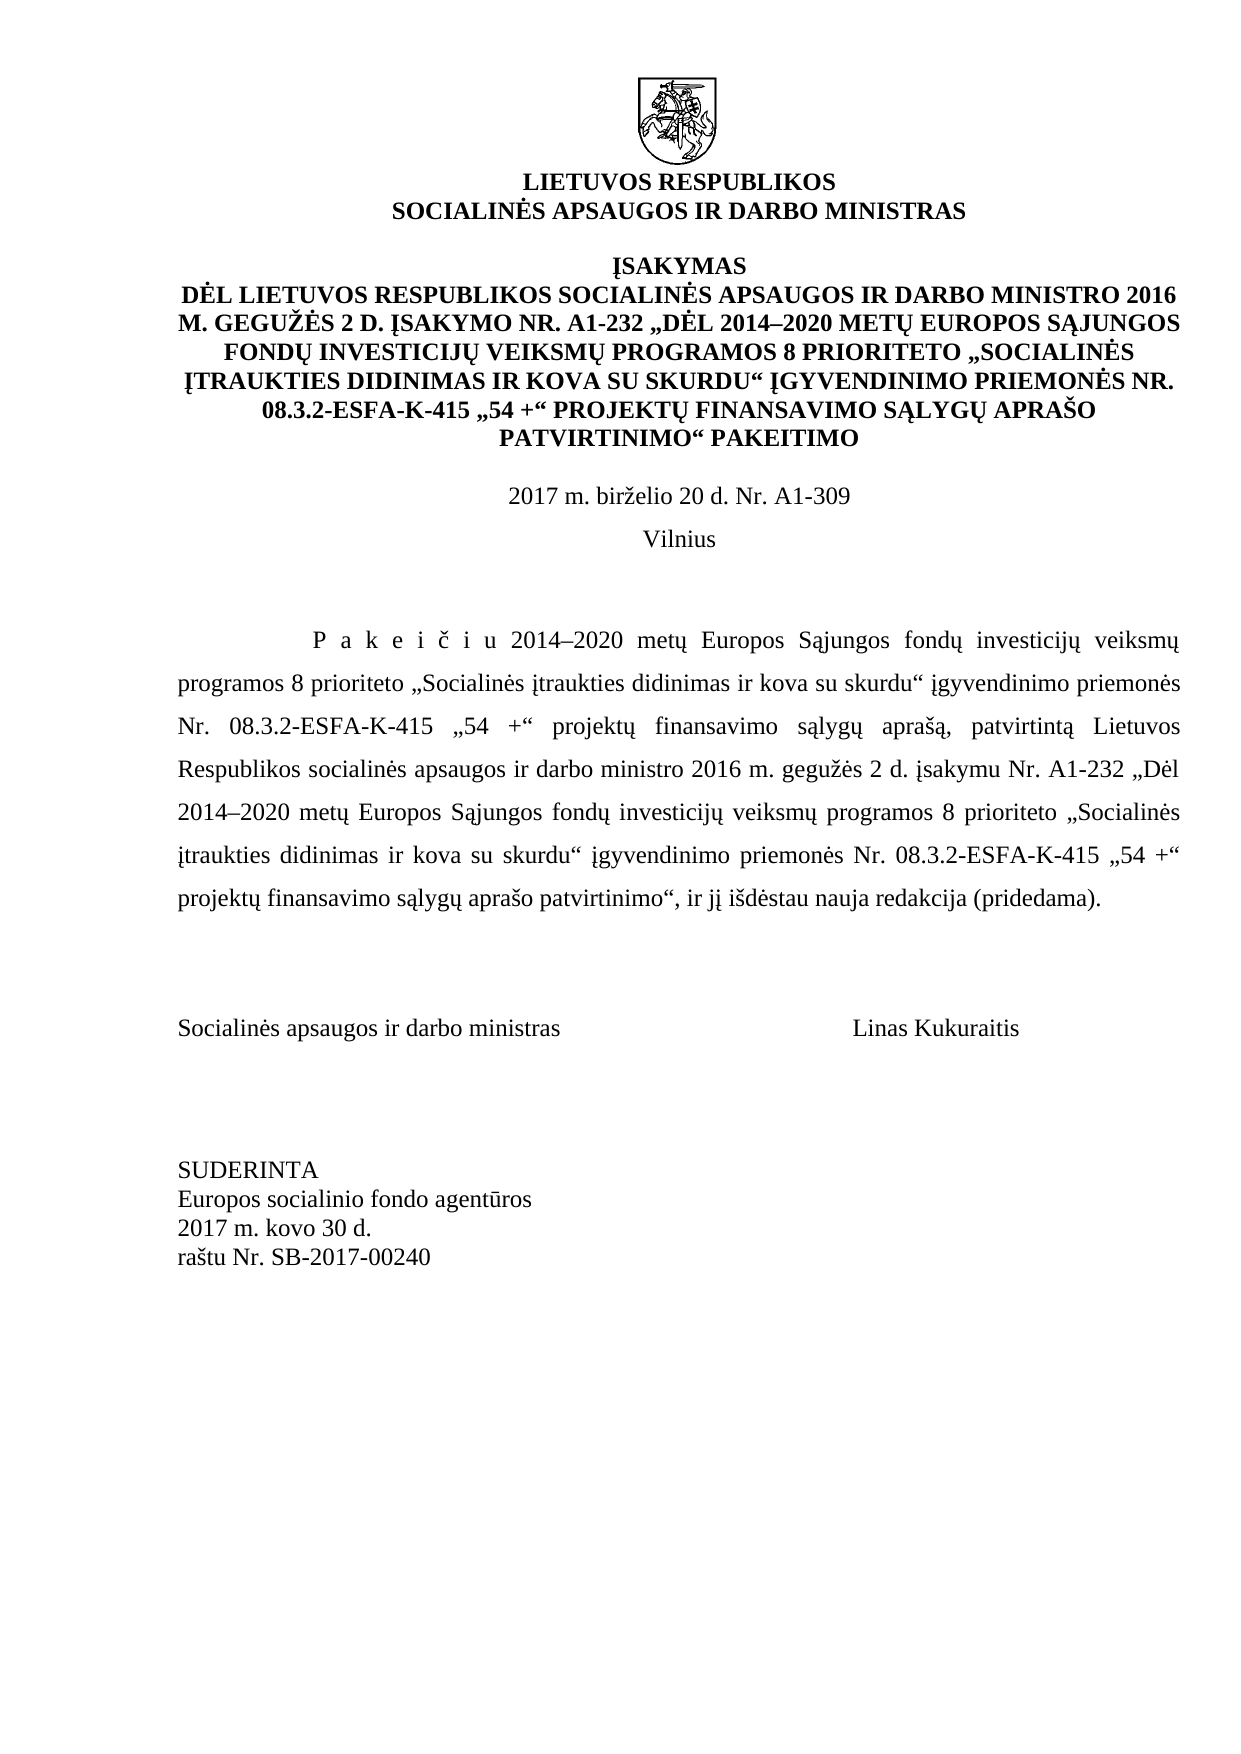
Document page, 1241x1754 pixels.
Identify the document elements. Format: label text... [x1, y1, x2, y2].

text Europos socialinio fondo agentūros [177, 1184, 1181, 1213]
text LIETUVOS RESPUBLIKOS [177, 167, 1181, 196]
text Vilnius [177, 524, 1181, 553]
text Socialinės apsaugos ir darbo ministras Linas Kukuraitis [177, 1013, 1181, 1042]
text ĮSAKYMAS [177, 251, 1181, 280]
text 2017 m. kovo 30 d. [177, 1213, 1181, 1242]
text 2017 m. birželio 20 d. Nr. A1-309 [177, 481, 1181, 510]
text P a k e i č i u 2014–2020 metų Europos Sąjungos fondų investicijų veiksmų programos 8 prioriteto „Socialinės įtraukties didinimas ir kova su skurdu“ įgyvendinimo priemonės Nr. 08.3.2-ESFA-K-415 „54 +“ projektų finansavimo sąlygų aprašą, patvirtintą Lietuvos Respublikos socialinės apsaugos ir darbo ministro 2016 m. gegužės 2 d. įsakymu Nr. A1-232 „Dėl 2014–2020 metų Europos Sąjungos fondų investicijų veiksmų programos 8 prioriteto „Socialinės įtraukties didinimas ir kova su skurdu“ įgyvendinimo priemonės Nr. 08.3.2-ESFA-K-415 „54 +“ projektų finansavimo sąlygų aprašo patvirtinimo“, ir jį išdėstau nauja redakcija (pridedama). [177, 625, 1181, 912]
text SUDERINTA [177, 1155, 1181, 1184]
text raštu Nr. SB-2017-00240 [177, 1242, 1181, 1270]
text SOCIALINĖS APSAUGOS IR DARBO MINISTras [177, 196, 1181, 225]
text DĖL LIETUVOS RESPUBLIKOS SOCIALINĖS APSAUGOS IR DARBO MINISTRO 2016 M. GEGUŽĖS 2 D. ĮSAKYMO NR. A1-232 „DĖL 2014–2020 METŲ EUROPOS SĄJUNGOS FONDŲ INVESTICIJŲ VEIKSMŲ PROGRAMOS 8 PRIORITETO „SOCIALINĖS ĮTRAUKTIES DIDINIMAS IR KOVA SU SKURDU“ ĮGYVENDINIMO PRIEMONĖS NR. 08.3.2-ESFA-K-415 „54 +“ PROJEKTŲ FINANSAVIMO SĄLYGŲ APRAŠO PATVIRTINIMO“ PAKEITIMO [177, 280, 1181, 452]
